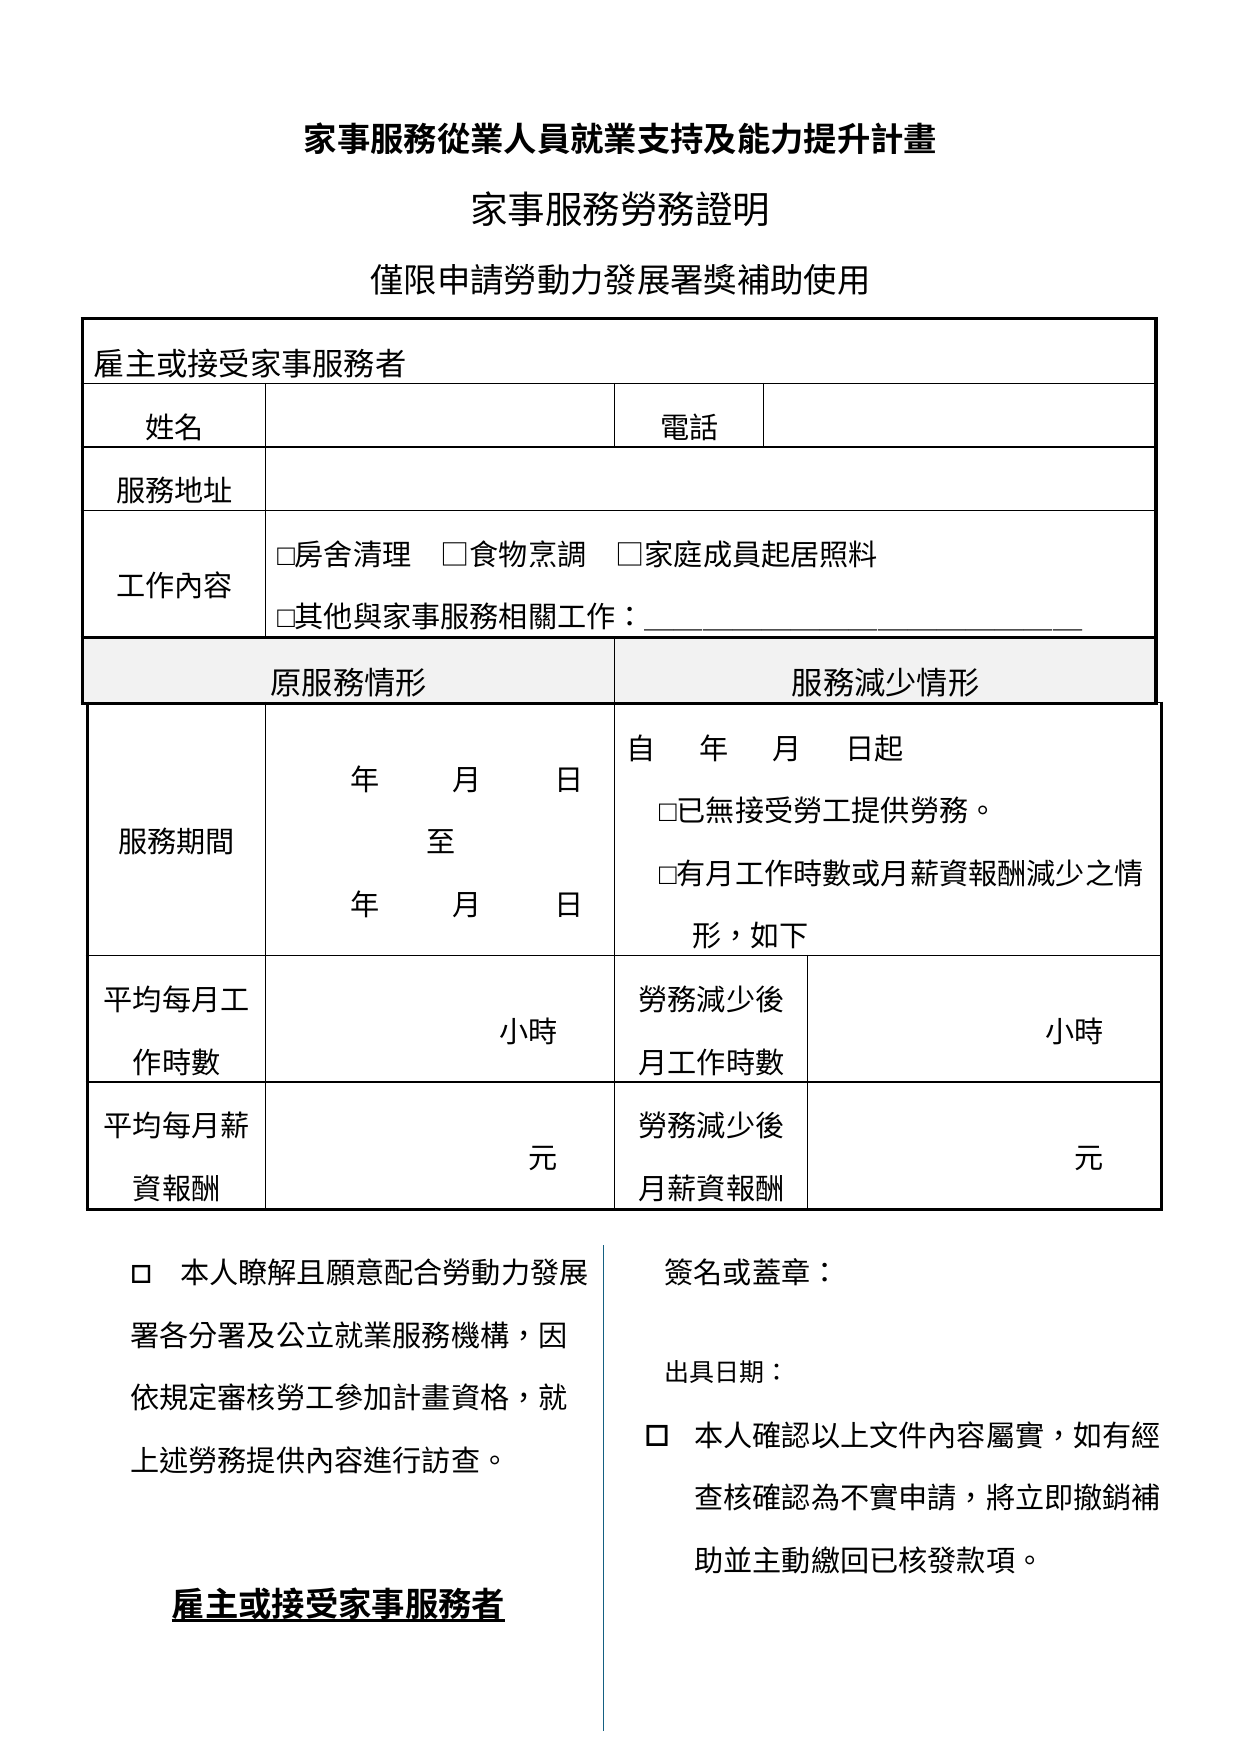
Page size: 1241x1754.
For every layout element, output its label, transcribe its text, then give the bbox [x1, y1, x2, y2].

table_cell 服務期間 [89, 705, 265, 955]
table_cell [266, 384, 614, 446]
table_cell 工作內容 [84, 511, 265, 636]
table_cell 服務地址 [84, 448, 265, 510]
list 本人瞭解且願意配合勞動力發展署各分署及公立就業服務機構，因依規定審核勞工參加計畫資格，就上述勞務提供內容進行訪查。 [130, 1229, 591, 1479]
table_cell [764, 384, 1154, 446]
text 僅限申請勞動力發展署獎補助使用 [71, 236, 1169, 298]
table_cell 自 年 月 日起 □已無接受勞工提供勞務。 □有月工作時數或月薪資報酬減少之情形，如下 [615, 703, 1160, 955]
table_cell 元 [808, 1083, 1160, 1207]
text 簽名或蓋章： [664, 1229, 1169, 1292]
table_header 雇主或接受家事服務者 [84, 320, 1154, 383]
table_cell 勞務減少後月工作時數 [615, 956, 807, 1081]
table_cell 原服務情形 [84, 639, 614, 702]
table_cell [82, 955, 86, 1081]
table_cell 電話 [615, 384, 763, 446]
table_cell 小時 [808, 956, 1160, 1081]
table_cell 年 月 日 至 年 月 日 [266, 705, 614, 955]
table_cell 服務減少情形 [615, 639, 1154, 702]
table_cell 姓名 [84, 384, 265, 446]
table_cell [82, 1081, 86, 1207]
table_cell □房舍清理 □食物烹調 □家庭成員起居照料 □其他與家事服務相關工作：＿＿＿＿＿＿＿＿＿＿＿＿＿＿＿ [266, 511, 1154, 636]
list 本人確認以上文件內容屬實，如有經查核確認為不實申請，將立即撤銷補助並主動繳回已核發款項。 [644, 1392, 1169, 1579]
table_cell 勞務減少後月薪資報酬 [615, 1083, 807, 1207]
table_cell 平均每月薪資報酬 [89, 1083, 265, 1207]
text 家事服務從業人員就業支持及能力提升計畫 [71, 96, 1169, 158]
table_cell [266, 448, 1154, 510]
table_cell [82, 705, 86, 955]
text 出具日期： [664, 1329, 1169, 1392]
table_cell 平均每月工作時數 [89, 956, 265, 1081]
table_cell 小時 [266, 956, 614, 1081]
table_cell 元 [266, 1083, 614, 1207]
text 家事服務勞務證明 [71, 165, 1169, 228]
text 雇主或接受家事服務者 [86, 1561, 591, 1623]
